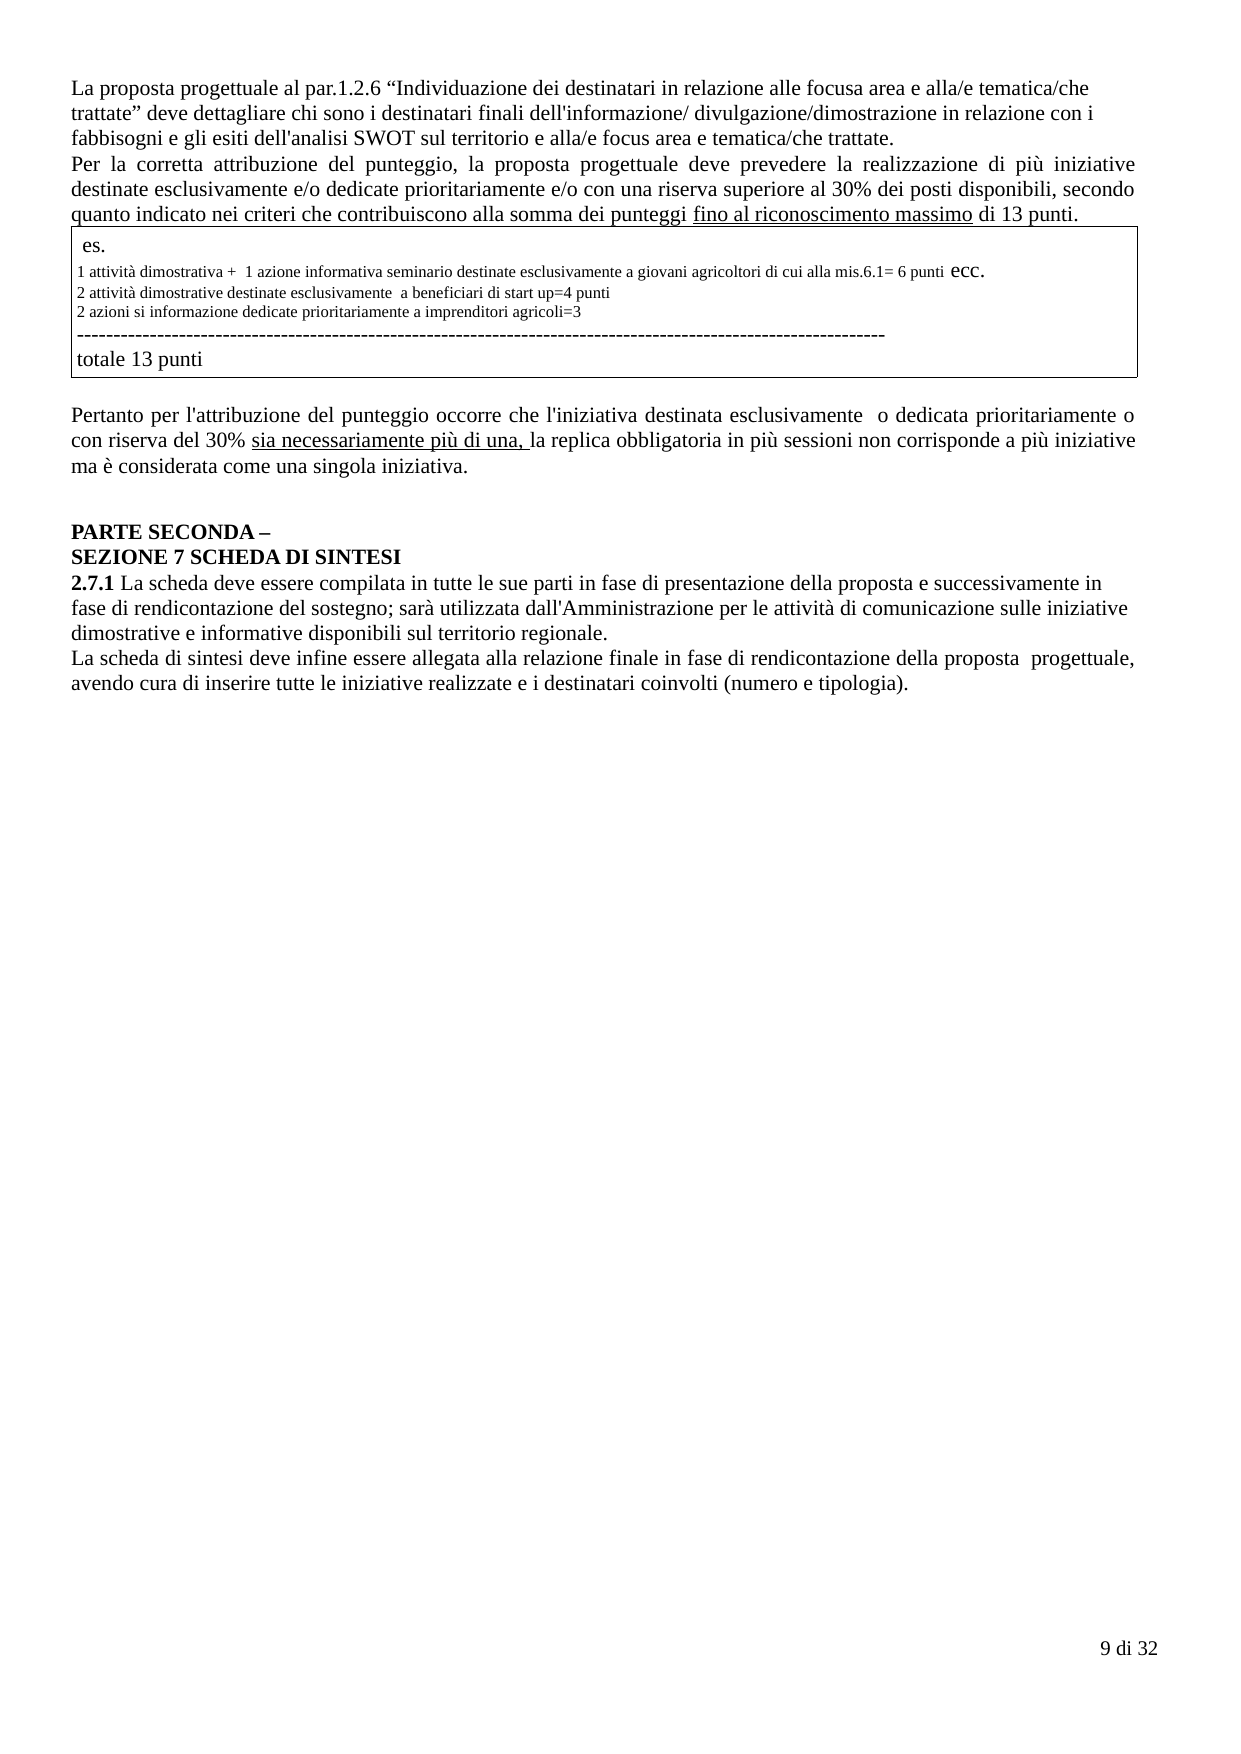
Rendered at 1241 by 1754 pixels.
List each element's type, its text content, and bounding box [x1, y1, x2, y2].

text 2.7.1 La scheda deve essere compilata in tutte le sue parti in fase di presentazione della proposta e successivamente in fase di rendicontazione del sostegno; sarà utilizzata dall'Amministrazione per le attività di comunicazione sulle iniziative dimostrative e informative disponibili sul territorio regionale. [71, 569, 1137, 645]
table_header es. 1 attività dimostrativa + 1 azione informativa seminario destinate esclusivamente a giovani agricoltori di cui alla mis.6.1= 6 punti ecc. 2 attività dimostrative destinate esclusivamente a beneficiari di start up=4 punti 2 azioni si informazione dedicate prioritariamente a imprenditori agricoli=3 --------------------------------------------------------------------------------------------------------------- totale 13 punti [72, 227, 1137, 377]
text La proposta progettuale al par.1.2.6 “Individuazione dei destinatari in relazione alle focusa area e alla/e tematica/che trattate” deve dettagliare chi sono i destinatari finali dell'informazione/ divulgazione/dimostrazione in relazione con i fabbisogni e gli esiti dell'analisi SWOT sul territorio e alla/e focus area e tematica/che trattate. [71, 75, 1137, 151]
text Per la corretta attribuzione del punteggio, la proposta progettuale deve prevedere la realizzazione di più iniziative destinate esclusivamente e/o dedicate prioritariamente e/o con una riserva superiore al 30% dei posti disponibili, secondo quanto indicato nei criteri che contribuiscono alla somma dei punteggi fino al riconoscimento massimo di 13 punti. [71, 151, 1137, 226]
text PARTE SECONDA – [71, 519, 1137, 544]
text SEZIONE 7 SCHEDA DI SINTESI [71, 544, 1137, 569]
text La scheda di sintesi deve infine essere allegata alla relazione finale in fase di rendicontazione della proposta progettuale, avendo cura di inserire tutte le iniziative realizzate e i destinatari coinvolti (numero e tipologia). [71, 645, 1137, 696]
text Pertanto per l'attribuzione del punteggio occorre che l'iniziativa destinata esclusivamente o dedicata prioritariamente o con riserva del 30% sia necessariamente più di una, la replica obbligatoria in più sessioni non corrisponde a più iniziative ma è considerata come una singola iniziativa. [71, 402, 1137, 478]
